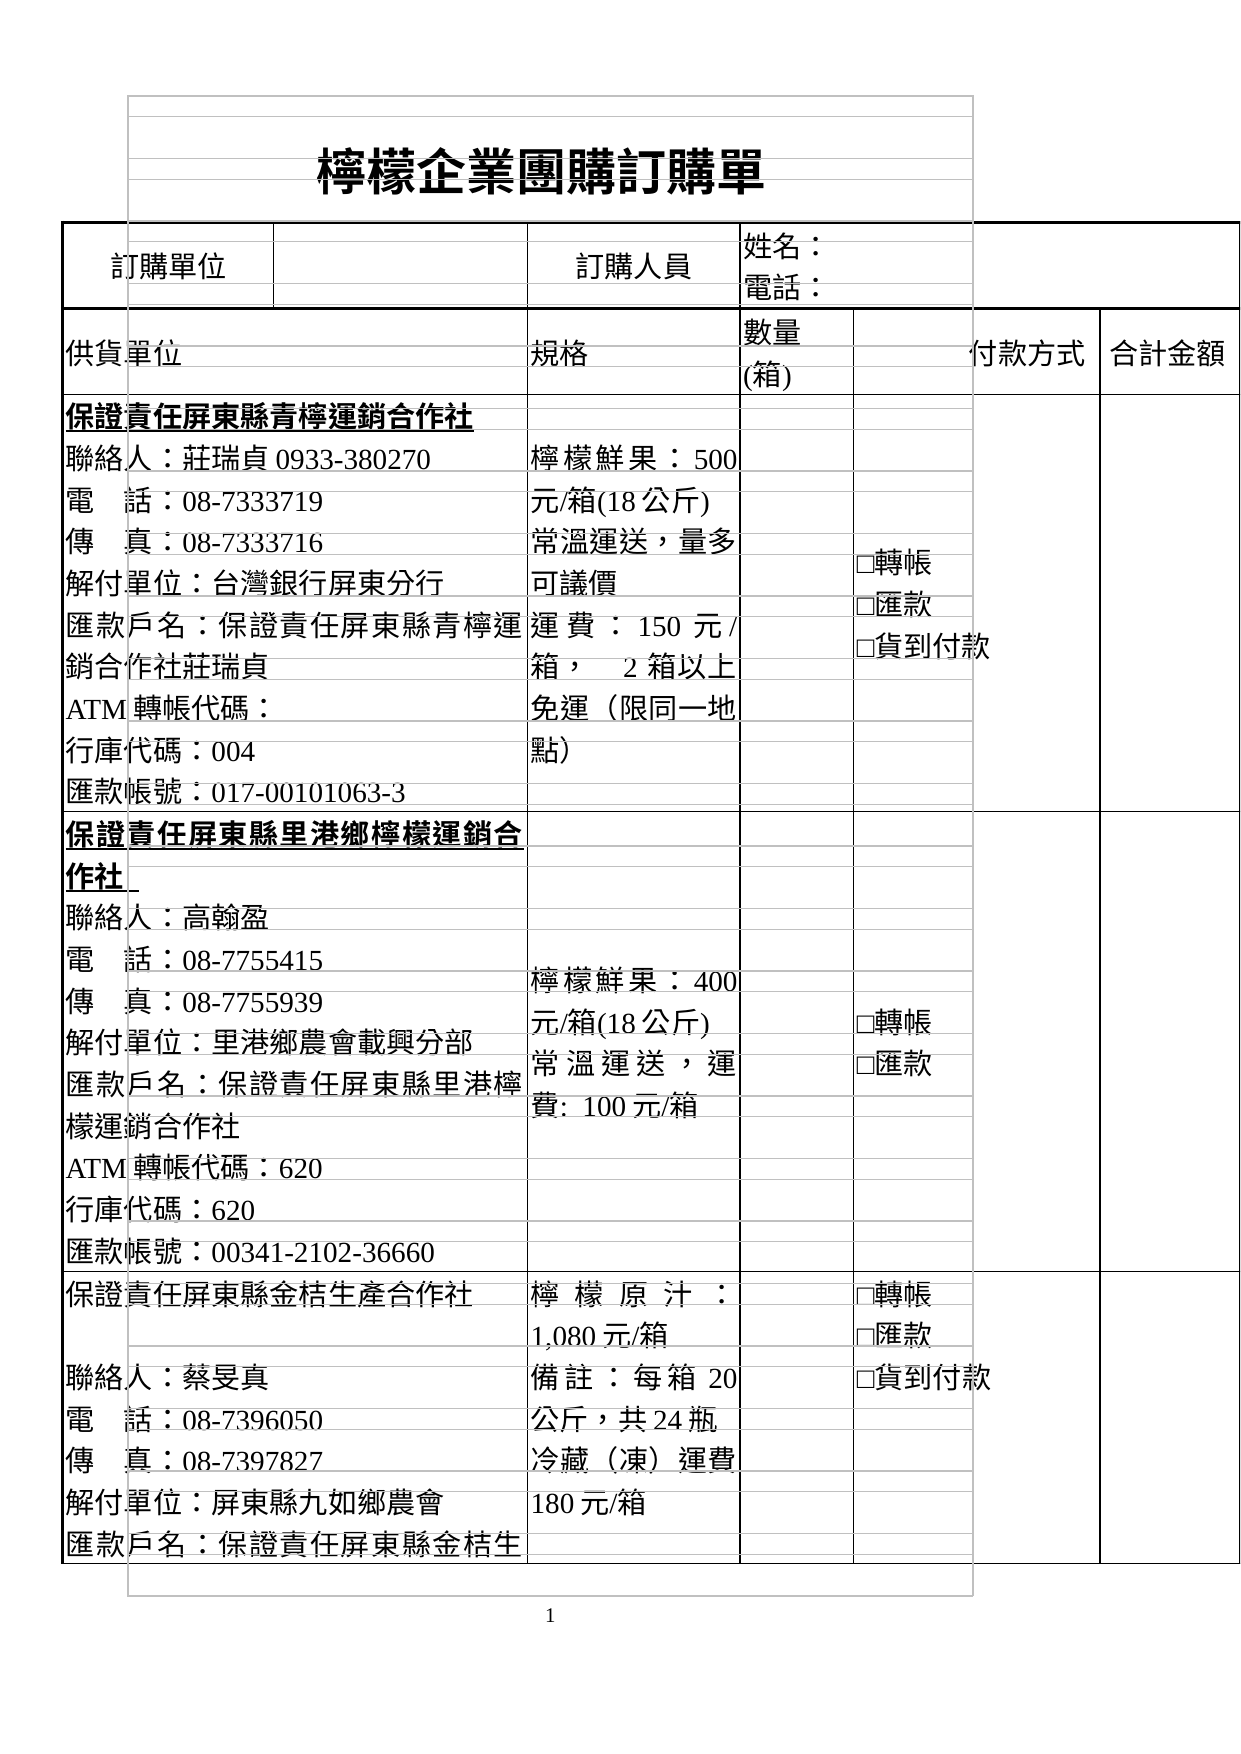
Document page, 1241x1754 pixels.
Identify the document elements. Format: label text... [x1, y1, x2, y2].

table_cell 檸檬鮮果：500元/箱(18公斤) 常溫運送，量多可議價 運費：150元/箱， 2 箱以上免運（限同一地點） [528, 555, 739, 595]
table_cell [854, 930, 972, 970]
table_cell □轉帳 □匯款 □貨到付款 [854, 395, 972, 408]
table_cell [741, 847, 853, 866]
table_cell 供貨單位 [160, 347, 527, 366]
table_cell 保證責任屏東縣金桔生產合作社 聯絡人：蔡旻真 電 話：08-7396050 傳 真：08-7397827 解付單位：屏東縣九如鄉農會 匯款戶名：保證責任屏東縣金桔生產合作社 ATM轉帳代碼：620 行庫代碼： 匯款帳號：00086210436570 [64, 1272, 127, 1563]
table_cell 檸檬鮮果：500元/箱(18公斤) 常溫運送，量多可議價 運費：150元/箱， 2 箱以上免運（限同一地點） [528, 395, 739, 408]
table_cell 檸檬鮮果：400元/箱(18公斤) 常溫運送，運費: 100元/箱 [528, 1159, 739, 1179]
table_cell 檸檬鮮果：400元/箱(18公斤) 常溫運送，運費: 100元/箱 [549, 1097, 589, 1116]
table_header [528, 284, 739, 304]
text 檸檬企業團購訂購單 [328, 159, 373, 179]
table_cell 規格 [528, 347, 536, 366]
table_cell □匯款 [854, 1055, 972, 1095]
table_cell 檸檬原汁：1,080元/箱 備註：每箱20公斤，共24瓶 冷藏（凍）運費 180元/箱 [528, 1430, 739, 1470]
table_cell 保證責任屏東縣金桔生產合作社 聯絡人：蔡旻真 電 話：08-7396050 傳 真：08-7397827 解付單位：屏東縣九如鄉農會 匯款戶名：保證責任屏東縣金桔生產合作社 ATM轉帳代碼：620 行庫代碼： 匯款帳號：00086210436570 [129, 1492, 527, 1533]
table_cell [854, 812, 972, 845]
table_cell 檸檬鮮果：400元/箱(18公斤) 常溫運送，運費: 100元/箱 [528, 1222, 739, 1241]
table_cell [854, 1034, 972, 1054]
table_cell □轉帳 □匯款 □貨到付款 [854, 1367, 972, 1408]
table_cell 保證責任屏東縣青檸運銷合作社 聯絡人：莊瑞貞0933-380270 電 話：08-7333719 傳 真：08-7333716 解付單位：台灣銀行屏東分行 匯款戶名：保證責任屏東縣青檸運銷合作社莊瑞貞 ATM轉帳代碼： 行庫代碼：004 匯款帳號：017-00101063-3 [64, 395, 127, 811]
table_cell [741, 1180, 853, 1220]
table_cell □轉帳 □匯款 □貨到付款 [854, 659, 972, 679]
table_header 姓名： 電話： [974, 224, 1239, 307]
table_cell [741, 909, 853, 929]
table_cell 保證責任屏東縣青檸運銷合作社 聯絡人：莊瑞貞0933-380270 電 話：08-7333719 傳 真：08-7333716 解付單位：台灣銀行屏東分行 匯款戶名：保證責任屏東縣青檸運銷合作社莊瑞貞 ATM轉帳代碼： 行庫代碼：004 匯款帳號：017-00101063-3 [165, 784, 527, 804]
table_cell 供貨單位 [129, 347, 158, 366]
table_cell 保證責任屏東縣青檸運銷合作社 聯絡人：莊瑞貞0933-380270 電 話：08-7333719 傳 真：08-7333716 解付單位：台灣銀行屏東分行 匯款戶名：保證責任屏東縣青檸運銷合作社莊瑞貞 ATM轉帳代碼： 行庫代碼：004 匯款帳號：017-00101063-3 [129, 617, 527, 658]
table_header [274, 242, 527, 283]
table_cell 保證責任屏東縣里港鄉檸檬運銷合作社 聯絡人：高翰盈 電 話：08-7755415 傳 真：08-7755939 解付單位：里港鄉農會載興分部 匯款戶名：保證責任屏東縣里港檸檬運銷合作社 ATM轉帳代碼：620 行庫代碼：620 匯款帳號：00341-2102-36660 [129, 1117, 527, 1158]
table_cell □轉帳 □匯款 □貨到付款 [854, 597, 877, 616]
table_cell 檸檬鮮果：400元/箱(18公斤) 常溫運送，運費: 100元/箱 [528, 909, 739, 929]
text 檸檬企業團購訂購單 [543, 159, 556, 179]
table_cell □轉帳 □匯款 □貨到付款 [854, 805, 972, 811]
table_cell 檸檬鮮果：400元/箱(18公斤) 常溫運送，運費: 100元/箱 [528, 1034, 739, 1054]
table_cell [741, 659, 853, 679]
table_cell 規格 [543, 357, 552, 366]
table_cell □轉帳 □匯款 □貨到付款 [879, 597, 972, 616]
table_cell 付款方式 [974, 310, 1099, 393]
table_cell 檸檬鮮果：500元/箱(18公斤) 常溫運送，量多可議價 運費：150元/箱， 2 箱以上免運（限同一地點） [528, 805, 739, 811]
table_cell 供貨單位 [129, 367, 527, 393]
table_cell 檸檬原汁：1,080元/箱 備註：每箱20公斤，共24瓶 冷藏（凍）運費 180元/箱 [528, 1272, 739, 1283]
table_cell 檸檬鮮果：400元/箱(18公斤) 常溫運送，運費: 100元/箱 [570, 972, 615, 991]
table_cell 檸檬原汁：1,080元/箱 備註：每箱20公斤，共24瓶 冷藏（凍）運費 180元/箱 [528, 1472, 739, 1491]
table_cell 檸檬鮮果：500元/箱(18公斤) 常溫運送，量多可議價 運費：150元/箱， 2 箱以上免運（限同一地點） [528, 722, 739, 741]
table_header 姓名： 電話： [741, 224, 972, 241]
table_cell 保證責任屏東縣金桔生產合作社 聯絡人：蔡旻真 電 話：08-7396050 傳 真：08-7397827 解付單位：屏東縣九如鄉農會 匯款戶名：保證責任屏東縣金桔生產合作社 ATM轉帳代碼：620 行庫代碼： 匯款帳號：00086210436570 [129, 1305, 527, 1345]
table_cell [854, 1117, 972, 1158]
table_cell □轉帳 □匯款 □貨到付款 [854, 1305, 972, 1345]
table_cell 保證責任屏東縣青檸運銷合作社 聯絡人：莊瑞貞0933-380270 電 話：08-7333719 傳 真：08-7333716 解付單位：台灣銀行屏東分行 匯款戶名：保證責任屏東縣青檸運銷合作社莊瑞貞 ATM轉帳代碼： 行庫代碼：004 匯款帳號：017-00101063-3 [142, 534, 527, 554]
table_cell 規格 [575, 358, 583, 363]
table_cell 檸檬原汁：1,080元/箱 備註：每箱20公斤，共24瓶 冷藏（凍）運費 180元/箱 [528, 1305, 739, 1345]
table_cell 規格 [553, 347, 565, 366]
table_cell 檸檬原汁：1,080元/箱 備註：每箱20公斤，共24瓶 冷藏（凍）運費 180元/箱 [566, 1409, 693, 1429]
table_cell [741, 680, 853, 720]
table_cell 規格 [528, 310, 739, 345]
table_cell [741, 805, 853, 811]
table_cell [741, 347, 853, 366]
table_cell 保證責任屏東縣金桔生產合作社 聯絡人：蔡旻真 電 話：08-7396050 傳 真：08-7397827 解付單位：屏東縣九如鄉農會 匯款戶名：保證責任屏東縣金桔生產合作社 ATM轉帳代碼：620 行庫代碼： 匯款帳號：00086210436570 [144, 1409, 527, 1429]
table_cell 檸檬原汁：1,080元/箱 備註：每箱20公斤，共24瓶 冷藏（凍）運費 180元/箱 [528, 1347, 739, 1366]
text 檸檬企業團購訂購單 [703, 159, 955, 179]
table_cell 供貨單位 [64, 310, 127, 393]
table_cell 保證責任屏東縣青檸運銷合作社 聯絡人：莊瑞貞0933-380270 電 話：08-7333719 傳 真：08-7333716 解付單位：台灣銀行屏東分行 匯款戶名：保證責任屏東縣青檸運銷合作社莊瑞貞 ATM轉帳代碼： 行庫代碼：004 匯款帳號：017-00101063-3 [129, 680, 527, 720]
table_cell 檸檬原汁：1,080元/箱 備註：每箱20公斤，共24瓶 冷藏（凍）運費 180元/箱 [528, 1492, 739, 1533]
table_header 訂購人員 [528, 242, 739, 283]
table_cell 保證責任屏東縣里港鄉檸檬運銷合作社 聯絡人：高翰盈 電 話：08-7755415 傳 真：08-7755939 解付單位：里港鄉農會載興分部 匯款戶名：保證責任屏東縣里港檸檬運銷合作社 ATM轉帳代碼：620 行庫代碼：620 匯款帳號：00341-2102-36660 [129, 847, 527, 866]
table_header [274, 224, 527, 241]
table_cell 檸檬鮮果：500元/箱(18公斤) 常溫運送，量多可議價 運費：150元/箱， 2 箱以上免運（限同一地點） [528, 472, 739, 491]
table_cell [741, 812, 853, 845]
table_cell □轉帳 □匯款 □貨到付款 [854, 555, 972, 595]
text 檸檬企業團購訂購單 [585, 159, 597, 179]
table_cell 檸檬鮮果：500元/箱(18公斤) 常溫運送，量多可議價 運費：150元/箱， 2 箱以上免運（限同一地點） [528, 597, 739, 616]
table_cell □轉帳 □匯款 □貨到付款 [854, 430, 972, 470]
table_cell 檸檬鮮果：400元/箱(18公斤) 常溫運送，運費: 100元/箱 [528, 1055, 739, 1095]
table_cell [741, 742, 853, 783]
table_header 訂購單位 [64, 224, 127, 307]
table_cell [854, 909, 972, 929]
table_cell □轉帳 □匯款 □貨到付款 [919, 1284, 972, 1304]
table_cell 數量 [741, 310, 853, 345]
table_cell 供貨單位 [129, 310, 527, 345]
table_cell □轉帳 □匯款 □貨到付款 [854, 1472, 972, 1491]
table_cell □轉帳 □匯款 □貨到付款 [854, 1272, 972, 1283]
table_cell [741, 1222, 853, 1241]
table_cell [854, 1097, 972, 1116]
text 檸檬企業團購訂購單 [685, 159, 697, 179]
table_cell 檸檬原汁：1,080元/箱 備註：每箱20公斤，共24瓶 冷藏（凍）運費 180元/箱 [635, 1284, 680, 1304]
table_cell 保證責任屏東縣里港鄉檸檬運銷合作社 聯絡人：高翰盈 電 話：08-7755415 傳 真：08-7755939 解付單位：里港鄉農會載興分部 匯款戶名：保證責任屏東縣里港檸檬運銷合作社 ATM轉帳代碼：620 行庫代碼：620 匯款帳號：00341-2102-36660 [237, 909, 527, 929]
table_cell [854, 972, 972, 991]
table_cell [854, 1242, 972, 1271]
table_cell 付款方式 [854, 310, 972, 345]
table_cell [741, 867, 853, 908]
table_cell [741, 492, 853, 533]
table_cell 規格 [581, 347, 739, 366]
table_cell 檸檬鮮果：500元/箱(18公斤) 常溫運送，量多可議價 運費：150元/箱， 2 箱以上免運（限同一地點） [528, 409, 739, 429]
table_cell [741, 1284, 853, 1304]
table_cell [741, 1242, 853, 1271]
table_cell [741, 409, 853, 429]
table_cell □轉帳 □匯款 □貨到付款 [854, 784, 972, 804]
table_cell 檸檬鮮果：500元/箱(18公斤) 常溫運送，量多可議價 運費：150元/箱， 2 箱以上免運（限同一地點） [528, 784, 739, 804]
table_cell □轉帳 [854, 992, 972, 1033]
table_cell 檸檬鮮果：500元/箱(18公斤) 常溫運送，量多可議價 運費：150元/箱， 2 箱以上免運（限同一地點） [528, 659, 699, 679]
table_cell □轉帳 □匯款 □貨到付款 [854, 680, 972, 720]
table_cell □轉帳 □匯款 □貨到付款 [854, 1409, 972, 1429]
table_cell 保證責任屏東縣里港鄉檸檬運銷合作社 聯絡人：高翰盈 電 話：08-7755415 傳 真：08-7755939 解付單位：里港鄉農會載興分部 匯款戶名：保證責任屏東縣里港檸檬運銷合作社 ATM轉帳代碼：620 行庫代碼：620 匯款帳號：00341-2102-36660 [241, 1159, 527, 1179]
table_cell 保證責任屏東縣里港鄉檸檬運銷合作社 聯絡人：高翰盈 電 話：08-7755415 傳 真：08-7755939 解付單位：里港鄉農會載興分部 匯款戶名：保證責任屏東縣里港檸檬運銷合作社 ATM轉帳代碼：620 行庫代碼：620 匯款帳號：00341-2102-36660 [129, 1242, 527, 1271]
table_cell [741, 722, 853, 741]
table_cell □轉帳 □匯款 □貨到付款 [895, 1284, 909, 1304]
table_cell 保證責任屏東縣金桔生產合作社 聯絡人：蔡旻真 電 話：08-7396050 傳 真：08-7397827 解付單位：屏東縣九如鄉農會 匯款戶名：保證責任屏東縣金桔生產合作社 ATM轉帳代碼：620 行庫代碼： 匯款帳號：00086210436570 [129, 1555, 527, 1563]
table_cell 保證責任屏東縣里港鄉檸檬運銷合作社 聯絡人：高翰盈 電 話：08-7755415 傳 真：08-7755939 解付單位：里港鄉農會載興分部 匯款戶名：保證責任屏東縣里港檸檬運銷合作社 ATM轉帳代碼：620 行庫代碼：620 匯款帳號：00341-2102-36660 [129, 1097, 527, 1116]
text 檸檬企業團購訂購單 [129, 97, 955, 116]
text 檸檬企業團購訂購單 [129, 117, 955, 158]
table_cell □轉帳 □匯款 □貨到付款 [854, 1430, 972, 1470]
table_cell 規格 [567, 352, 572, 366]
table_cell [741, 534, 853, 554]
table_cell 保證責任屏東縣青檸運銷合作社 聯絡人：莊瑞貞0933-380270 電 話：08-7333719 傳 真：08-7333716 解付單位：台灣銀行屏東分行 匯款戶名：保證責任屏東縣青檸運銷合作社莊瑞貞 ATM轉帳代碼： 行庫代碼：004 匯款帳號：017-00101063-3 [129, 492, 527, 533]
table_cell [741, 617, 853, 658]
table_header [528, 224, 739, 241]
text 檸檬企業團購訂購單 [603, 159, 652, 179]
table_header 姓名： 電話： [741, 284, 972, 304]
table_cell [741, 1305, 853, 1345]
table_cell [741, 1055, 853, 1095]
table_cell [741, 1097, 853, 1116]
table_cell 付款方式 [854, 367, 972, 393]
table_cell [1101, 812, 1239, 1271]
table_cell 規格 [533, 347, 546, 366]
table_cell 保證責任屏東縣青檸運銷合作社 聯絡人：莊瑞貞0933-380270 電 話：08-7333719 傳 真：08-7333716 解付單位：台灣銀行屏東分行 匯款戶名：保證責任屏東縣青檸運銷合作社莊瑞貞 ATM轉帳代碼： 行庫代碼：004 匯款帳號：017-00101063-3 [129, 597, 527, 616]
table_cell 保證責任屏東縣青檸運銷合作社 聯絡人：莊瑞貞0933-380270 電 話：08-7333719 傳 真：08-7333716 解付單位：台灣銀行屏東分行 匯款戶名：保證責任屏東縣青檸運銷合作社莊瑞貞 ATM轉帳代碼： 行庫代碼：004 匯款帳號：017-00101063-3 [129, 722, 527, 741]
table_cell [741, 1409, 853, 1429]
table_cell [741, 1367, 853, 1408]
table_cell 檸檬鮮果：400元/箱(18公斤) 常溫運送，運費: 100元/箱 [528, 930, 739, 970]
text 檸檬企業團購訂購單 [658, 159, 670, 179]
table_cell [741, 1347, 853, 1366]
table_cell 保證責任屏東縣青檸運銷合作社 聯絡人：莊瑞貞0933-380270 電 話：08-7333719 傳 真：08-7333716 解付單位：台灣銀行屏東分行 匯款戶名：保證責任屏東縣青檸運銷合作社莊瑞貞 ATM轉帳代碼： 行庫代碼：004 匯款帳號：017-00101063-3 [129, 430, 527, 470]
table_header [274, 284, 527, 304]
table_cell 保證責任屏東縣金桔生產合作社 聯絡人：蔡旻真 電 話：08-7396050 傳 真：08-7397827 解付單位：屏東縣九如鄉農會 匯款戶名：保證責任屏東縣金桔生產合作社 ATM轉帳代碼：620 行庫代碼： 匯款帳號：00086210436570 [129, 1347, 527, 1366]
text 檸檬企業團購訂購單 [129, 180, 955, 220]
table_cell 檸檬鮮果：400元/箱(18公斤) 常溫運送，運費: 100元/箱 [528, 1242, 739, 1271]
table_cell 保證責任屏東縣里港鄉檸檬運銷合作社 聯絡人：高翰盈 電 話：08-7755415 傳 真：08-7755939 解付單位：里港鄉農會載興分部 匯款戶名：保證責任屏東縣里港檸檬運銷合作社 ATM轉帳代碼：620 行庫代碼：620 匯款帳號：00341-2102-36660 [129, 930, 527, 970]
table_cell 檸檬鮮果：500元/箱(18公斤) 常溫運送，量多可議價 運費：150元/箱， 2 箱以上免運（限同一地點） [528, 492, 739, 533]
table_cell 保證責任屏東縣里港鄉檸檬運銷合作社 聯絡人：高翰盈 電 話：08-7755415 傳 真：08-7755939 解付單位：里港鄉農會載興分部 匯款戶名：保證責任屏東縣里港檸檬運銷合作社 ATM轉帳代碼：620 行庫代碼：620 匯款帳號：00341-2102-36660 [129, 972, 527, 991]
table_cell □轉帳 □匯款 □貨到付款 [854, 1284, 880, 1304]
table_cell □轉帳 □匯款 □貨到付款 [854, 1534, 972, 1554]
table_cell 保證責任屏東縣青檸運銷合作社 聯絡人：莊瑞貞0933-380270 電 話：08-7333719 傳 真：08-7333716 解付單位：台灣銀行屏東分行 匯款戶名：保證責任屏東縣青檸運銷合作社莊瑞貞 ATM轉帳代碼： 行庫代碼：004 匯款帳號：017-00101063-3 [129, 555, 527, 595]
table_cell 檸檬鮮果：500元/箱(18公斤) 常溫運送，量多可議價 運費：150元/箱， 2 箱以上免運（限同一地點） [624, 534, 739, 554]
table_cell [974, 812, 1099, 1271]
table_cell 檸檬鮮果：400元/箱(18公斤) 常溫運送，運費: 100元/箱 [528, 992, 739, 1033]
table_cell [741, 1034, 853, 1054]
text 檸檬企業團購訂購單 [129, 159, 322, 179]
table_cell 保證責任屏東縣金桔生產合作社 聯絡人：蔡旻真 電 話：08-7396050 傳 真：08-7397827 解付單位：屏東縣九如鄉農會 匯款戶名：保證責任屏東縣金桔生產合作社 ATM轉帳代碼：620 行庫代碼： 匯款帳號：00086210436570 [129, 1272, 527, 1283]
table_cell 檸檬鮮果：400元/箱(18公斤) 常溫運送，運費: 100元/箱 [528, 1180, 739, 1220]
table_cell 檸檬鮮果：400元/箱(18公斤) 常溫運送，運費: 100元/箱 [528, 867, 739, 908]
table_cell 檸檬鮮果：500元/箱(18公斤) 常溫運送，量多可議價 運費：150元/箱， 2 箱以上免運（限同一地點） [528, 430, 739, 470]
table_cell [854, 1180, 972, 1220]
table_header 訂購單位 [129, 224, 273, 241]
table_cell 保證責任屏東縣金桔生產合作社 聯絡人：蔡旻真 電 話：08-7396050 傳 真：08-7397827 解付單位：屏東縣九如鄉農會 匯款戶名：保證責任屏東縣金桔生產合作社 ATM轉帳代碼：620 行庫代碼： 匯款帳號：00086210436570 [129, 1472, 527, 1491]
table_cell 檸檬鮮果：500元/箱(18公斤) 常溫運送，量多可議價 運費：150元/箱， 2 箱以上免運（限同一地點） [528, 617, 739, 658]
table_cell [741, 1430, 853, 1470]
table_cell □轉帳 □匯款 □貨到付款 [854, 617, 972, 658]
table_cell 保證責任屏東縣里港鄉檸檬運銷合作社 聯絡人：高翰盈 電 話：08-7755415 傳 真：08-7755939 解付單位：里港鄉農會載興分部 匯款戶名：保證責任屏東縣里港檸檬運銷合作社 ATM轉帳代碼：620 行庫代碼：620 匯款帳號：00341-2102-36660 [129, 1222, 527, 1241]
table_cell [741, 1159, 853, 1179]
table_cell 保證責任屏東縣里港鄉檸檬運銷合作社 聯絡人：高翰盈 電 話：08-7755415 傳 真：08-7755939 解付單位：里港鄉農會載興分部 匯款戶名：保證責任屏東縣里港檸檬運銷合作社 ATM轉帳代碼：620 行庫代碼：620 匯款帳號：00341-2102-36660 [129, 1055, 527, 1095]
table_cell 合計金額 [1101, 310, 1239, 393]
table_cell [854, 1159, 972, 1179]
table_cell 檸檬原汁：1,080元/箱 備註：每箱20公斤，共24瓶 冷藏（凍）運費 180元/箱 [683, 1284, 739, 1304]
table_cell 保證責任屏東縣金桔生產合作社 聯絡人：蔡旻真 電 話：08-7396050 傳 真：08-7397827 解付單位：屏東縣九如鄉農會 匯款戶名：保證責任屏東縣金桔生產合作社 ATM轉帳代碼：620 行庫代碼： 匯款帳號：00086210436570 [129, 1367, 527, 1408]
table_cell 規格 [567, 347, 577, 355]
table_cell 付款方式 [854, 347, 972, 366]
table_cell 檸檬鮮果：500元/箱(18公斤) 常溫運送，量多可議價 運費：150元/箱， 2 箱以上免運（限同一地點） [528, 534, 595, 554]
table_cell 保證責任屏東縣里港鄉檸檬運銷合作社 聯絡人：高翰盈 電 話：08-7755415 傳 真：08-7755939 解付單位：里港鄉農會載興分部 匯款戶名：保證責任屏東縣里港檸檬運銷合作社 ATM轉帳代碼：620 行庫代碼：620 匯款帳號：00341-2102-36660 [129, 867, 527, 908]
table_cell [741, 972, 853, 991]
table_cell [741, 930, 853, 970]
table_cell [741, 1117, 853, 1158]
table_cell 檸檬原汁：1,080元/箱 備註：每箱20公斤，共24瓶 冷藏（凍）運費 180元/箱 [528, 1555, 739, 1563]
table_cell □轉帳 □匯款 □貨到付款 [854, 492, 972, 533]
table_cell 檸檬鮮果：500元/箱(18公斤) 常溫運送，量多可議價 運費：150元/箱， 2 箱以上免運（限同一地點） [528, 680, 739, 720]
table_cell 檸檬鮮果：400元/箱(18公斤) 常溫運送，運費: 100元/箱 [644, 972, 702, 991]
table_cell 檸檬鮮果：400元/箱(18公斤) 常溫運送，運費: 100元/箱 [528, 847, 739, 866]
table_cell □轉帳 □匯款 □貨到付款 [854, 409, 972, 429]
table_cell 檸檬原汁：1,080元/箱 備註：每箱20公斤，共24瓶 冷藏（凍）運費 180元/箱 [528, 1534, 739, 1554]
table_cell [854, 847, 972, 866]
table_cell 檸檬鮮果：400元/箱(18公斤) 常溫運送，運費: 100元/箱 [528, 1117, 739, 1158]
table_cell □轉帳 □匯款 □貨到付款 [974, 1272, 1099, 1563]
table_cell [741, 1472, 853, 1491]
table_cell [854, 867, 972, 908]
table_cell □轉帳 □匯款 □貨到付款 [854, 534, 972, 554]
table_cell [741, 555, 853, 595]
table_cell □轉帳 □匯款 □貨到付款 [854, 1492, 972, 1533]
table_header 訂購單位 [129, 284, 273, 304]
table_cell 檸檬原汁：1,080元/箱 備註：每箱20公斤，共24瓶 冷藏（凍）運費 180元/箱 [528, 1367, 739, 1408]
table_cell 保證責任屏東縣里港鄉檸檬運銷合作社 聯絡人：高翰盈 電 話：08-7755415 傳 真：08-7755939 解付單位：里港鄉農會載興分部 匯款戶名：保證責任屏東縣里港檸檬運銷合作社 ATM轉帳代碼：620 行庫代碼：620 匯款帳號：00341-2102-36660 [129, 992, 527, 1033]
table_cell [741, 992, 853, 1033]
table_cell 檸檬鮮果：400元/箱(18公斤) 常溫運送，運費: 100元/箱 [528, 812, 739, 845]
table_cell [1101, 1272, 1239, 1563]
table_cell [741, 1492, 853, 1533]
table_cell 檸檬鮮果：500元/箱(18公斤) 常溫運送，量多可議價 運費：150元/箱， 2 箱以上免運（限同一地點） [528, 742, 739, 783]
table_cell □轉帳 □匯款 □貨到付款 [854, 1555, 972, 1563]
table_cell [1101, 395, 1239, 811]
table_cell 保證責任屏東縣青檸運銷合作社 聯絡人：莊瑞貞0933-380270 電 話：08-7333719 傳 真：08-7333716 解付單位：台灣銀行屏東分行 匯款戶名：保證責任屏東縣青檸運銷合作社莊瑞貞 ATM轉帳代碼： 行庫代碼：004 匯款帳號：017-00101063-3 [129, 395, 527, 408]
table_cell [741, 1534, 853, 1554]
table_cell 保證責任屏東縣金桔生產合作社 聯絡人：蔡旻真 電 話：08-7396050 傳 真：08-7397827 解付單位：屏東縣九如鄉農會 匯款戶名：保證責任屏東縣金桔生產合作社 ATM轉帳代碼：620 行庫代碼： 匯款帳號：00086210436570 [129, 1430, 527, 1470]
table_cell 保證責任屏東縣青檸運銷合作社 聯絡人：莊瑞貞0933-380270 電 話：08-7333719 傳 真：08-7333716 解付單位：台灣銀行屏東分行 匯款戶名：保證責任屏東縣青檸運銷合作社莊瑞貞 ATM轉帳代碼： 行庫代碼：004 匯款帳號：017-00101063-3 [129, 472, 527, 491]
table_cell [741, 430, 853, 470]
text 檸檬企業團購訂購單 [525, 159, 544, 179]
table_cell 保證責任屏東縣里港鄉檸檬運銷合作社 聯絡人：高翰盈 電 話：08-7755415 傳 真：08-7755939 解付單位：里港鄉農會載興分部 匯款戶名：保證責任屏東縣里港檸檬運銷合作社 ATM轉帳代碼：620 行庫代碼：620 匯款帳號：00341-2102-36660 [129, 812, 527, 845]
table_header 訂購單位 [129, 242, 273, 283]
table_cell [854, 1222, 972, 1241]
table_cell [741, 784, 853, 804]
table_cell 保證責任屏東縣里港鄉檸檬運銷合作社 聯絡人：高翰盈 電 話：08-7755415 傳 真：08-7755939 解付單位：里港鄉農會載興分部 匯款戶名：保證責任屏東縣里港檸檬運銷合作社 ATM轉帳代碼：620 行庫代碼：620 匯款帳號：00341-2102-36660 [64, 812, 127, 1271]
text 檸檬企業團購訂購單 [379, 159, 488, 179]
table_cell □轉帳 □匯款 □貨到付款 [854, 742, 972, 783]
table_cell (箱) [741, 367, 853, 393]
table_cell [741, 395, 853, 408]
table_cell 保證責任屏東縣青檸運銷合作社 聯絡人：莊瑞貞0933-380270 電 話：08-7333719 傳 真：08-7333716 解付單位：台灣銀行屏東分行 匯款戶名：保證責任屏東縣青檸運銷合作社莊瑞貞 ATM轉帳代碼： 行庫代碼：004 匯款帳號：017-00101063-3 [129, 742, 527, 783]
table_cell 檸檬鮮果：400元/箱(18公斤) 常溫運送，運費: 100元/箱 [621, 1097, 667, 1116]
table_cell 檸檬鮮果：400元/箱(18公斤) 常溫運送，運費: 100元/箱 [663, 1097, 739, 1116]
table_cell □轉帳 □匯款 □貨到付款 [854, 722, 972, 741]
table_cell 保證責任屏東縣里港鄉檸檬運銷合作社 聯絡人：高翰盈 電 話：08-7755415 傳 真：08-7755939 解付單位：里港鄉農會載興分部 匯款戶名：保證責任屏東縣里港檸檬運銷合作社 ATM轉帳代碼：620 行庫代碼：620 匯款帳號：00341-2102-36660 [129, 1180, 527, 1220]
table_cell [741, 597, 853, 616]
table_cell 保證責任屏東縣青檸運銷合作社 聯絡人：莊瑞貞0933-380270 電 話：08-7333719 傳 真：08-7333716 解付單位：台灣銀行屏東分行 匯款戶名：保證責任屏東縣青檸運銷合作社莊瑞貞 ATM轉帳代碼： 行庫代碼：004 匯款帳號：017-00101063-3 [161, 659, 527, 679]
text 檸檬企業團購訂購單 [494, 159, 520, 179]
table_cell [741, 1272, 853, 1283]
table_cell 規格 [528, 367, 739, 393]
table_cell □轉帳 □匯款 □貨到付款 [854, 472, 972, 491]
table_header 姓名： 電話： [741, 242, 972, 283]
table_cell [741, 1555, 853, 1563]
table_cell □轉帳 □匯款 □貨到付款 [974, 395, 1099, 811]
table_cell [741, 472, 853, 491]
table_cell □轉帳 □匯款 □貨到付款 [854, 1347, 972, 1366]
